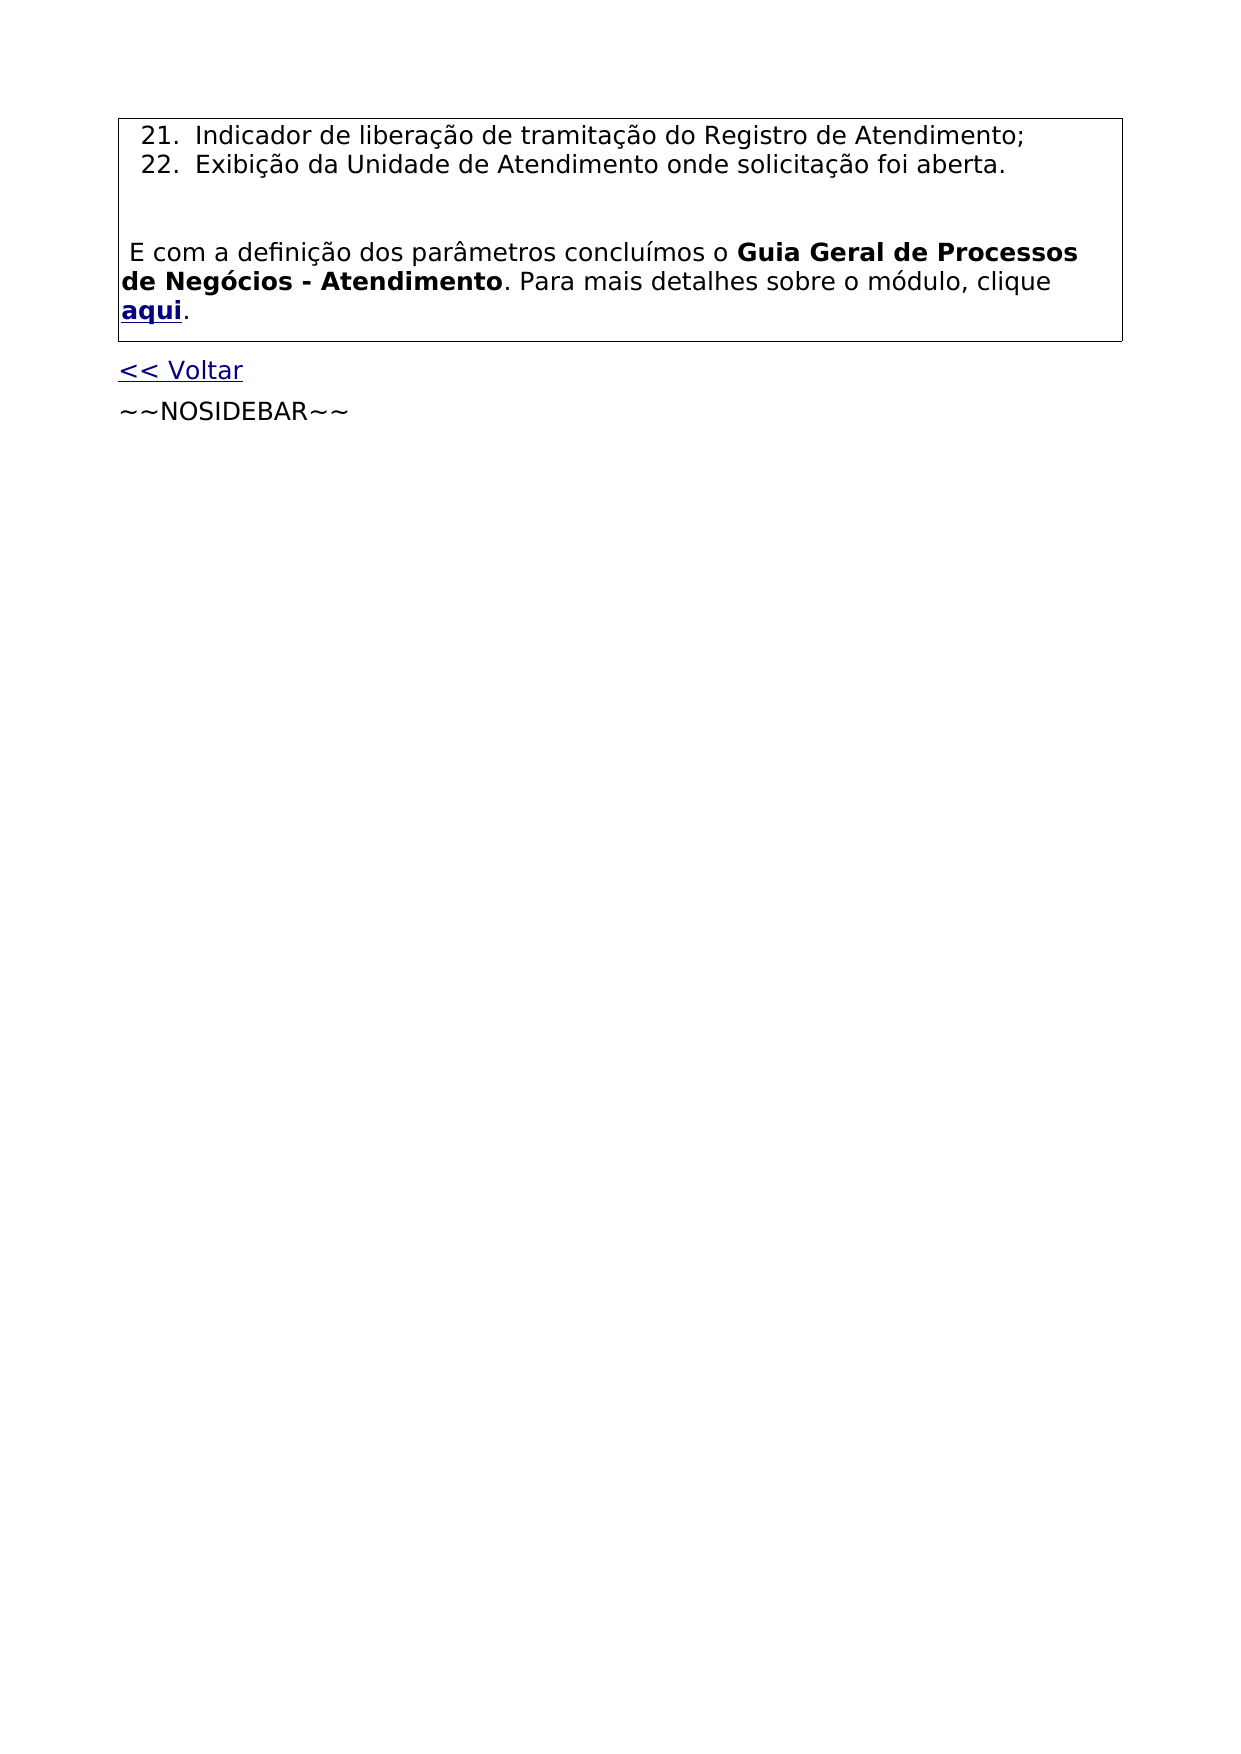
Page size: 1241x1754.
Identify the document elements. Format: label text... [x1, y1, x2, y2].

text ~~NOSIDEBAR~~ [118, 398, 1122, 427]
table_header Parâmetros são regras fixas que a empresa estabelece para definir o comportamento de uma ação que impacta no fluxo do processo. Vinte e dois parâmetros definem as regras de negócios da empresa para a execução do processo de atendimento ao público. São eles: Indicador de sugestão de trâmite; Máximo de dias para reativar Registro de Atendimento; Máximo de dias para alterar dados da Ordem de Serviço; Último ID utilizado para a geração do Registro de Atendimento manual; Unidade organizacional da presidência; Tipo de solicitação padrão; Especificação padrão; Tipo de solicitação reiteração; Especificação reiteração; Ordem de serviço com trâmite independente; Emissão de ordem de corte individual; Lista de serviços com relatório de Ordem de Serviço seletiva; Código do tipo de arquivo de emissão de Ordem de Serviço seletiva; Indicador de liberação de reativação de Registro de Atendimento; Indicador de liberação de reiteração de Registro de Atendimento; Tipo de layout de roteiro de programação; Meio através do qual cliente abriu solicitação; Nome do usuário que abriu solicitação; Unidade organizacional vinculada à abertura da solicitação; Unidade organizacional de destino da solicitação; Indicador de liberação de tramitação do Registro de Atendimento; Exibição da Unidade de Atendimento onde solicitação foi aberta. E com a definição dos parâmetros concluímos o Guia Geral de Processos de Negócios - Atendimento. Para mais detalhes sobre o módulo, clique aqui. [119, 119, 1122, 341]
text << Voltar [118, 356, 1122, 385]
